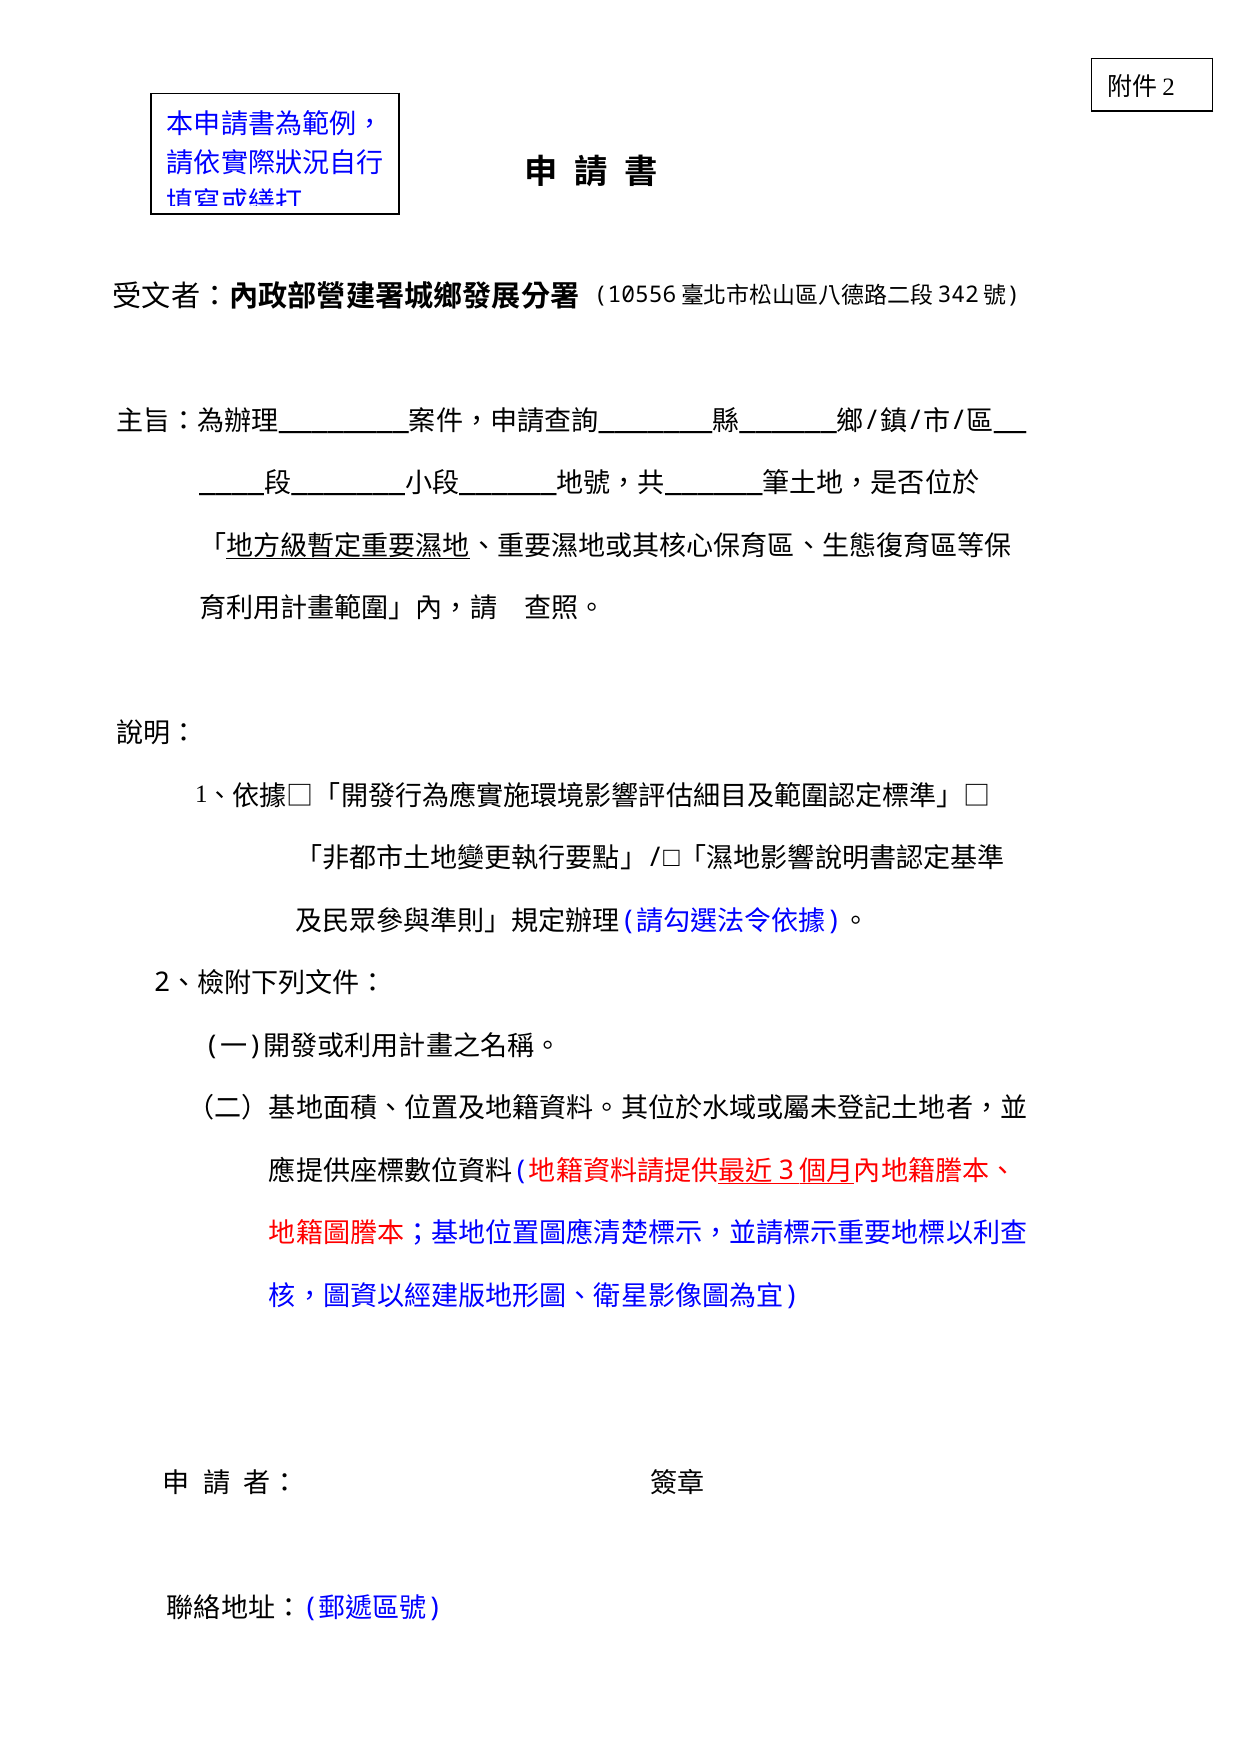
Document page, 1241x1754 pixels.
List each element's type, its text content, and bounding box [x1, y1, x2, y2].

text 主旨：為辦理________案件，申請查詢_______縣______鄉/鎮/市/區______段_______小段______地號，共______筆土地，是否位於「地方級暫定重要濕地、重要濕地或其核心保育區、生態復育區等保育利用計畫範圍」內，請 查照。 [116, 377, 1031, 627]
list 檢附下列文件： [154, 939, 1031, 1002]
text [152, 94, 398, 213]
text 申 請 書 [150, 127, 1031, 252]
text 聯絡地址：(郵遞區號) [112, 1564, 1031, 1627]
text 附件2 [1107, 67, 1197, 103]
text (一)開發或利用計畫之名稱。 [187, 1002, 1031, 1064]
text （二）基地面積、位置及地籍資料。其位於水域或屬未登記土地者，並應提供座標數位資料(地籍資料請提供最近3個月內地籍謄本、地籍圖謄本；基地位置圖應清楚標示，並請標示重要地標以利查核，圖資以經建版地形圖、衛星影像圖為宜) [187, 1064, 1031, 1314]
text 受文者：內政部營建署城鄉發展分署 (10556臺北市松山區八德路二段342號) [112, 252, 1031, 314]
list 依據□「開發行為應實施環境影響評估細目及範圍認定標準」□「非都市土地變更執行要點」/□「濕地影響說明書認定基準及民眾參與準則」規定辦理(請勾選法令依據)。 [195, 752, 1031, 939]
text 說明： [116, 689, 1031, 752]
text 本申請書為範例，請依實際狀況自行填寫或繕打 [167, 102, 383, 205]
text [1092, 59, 1212, 110]
text 申 請 者： 簽章 [162, 1439, 1031, 1502]
